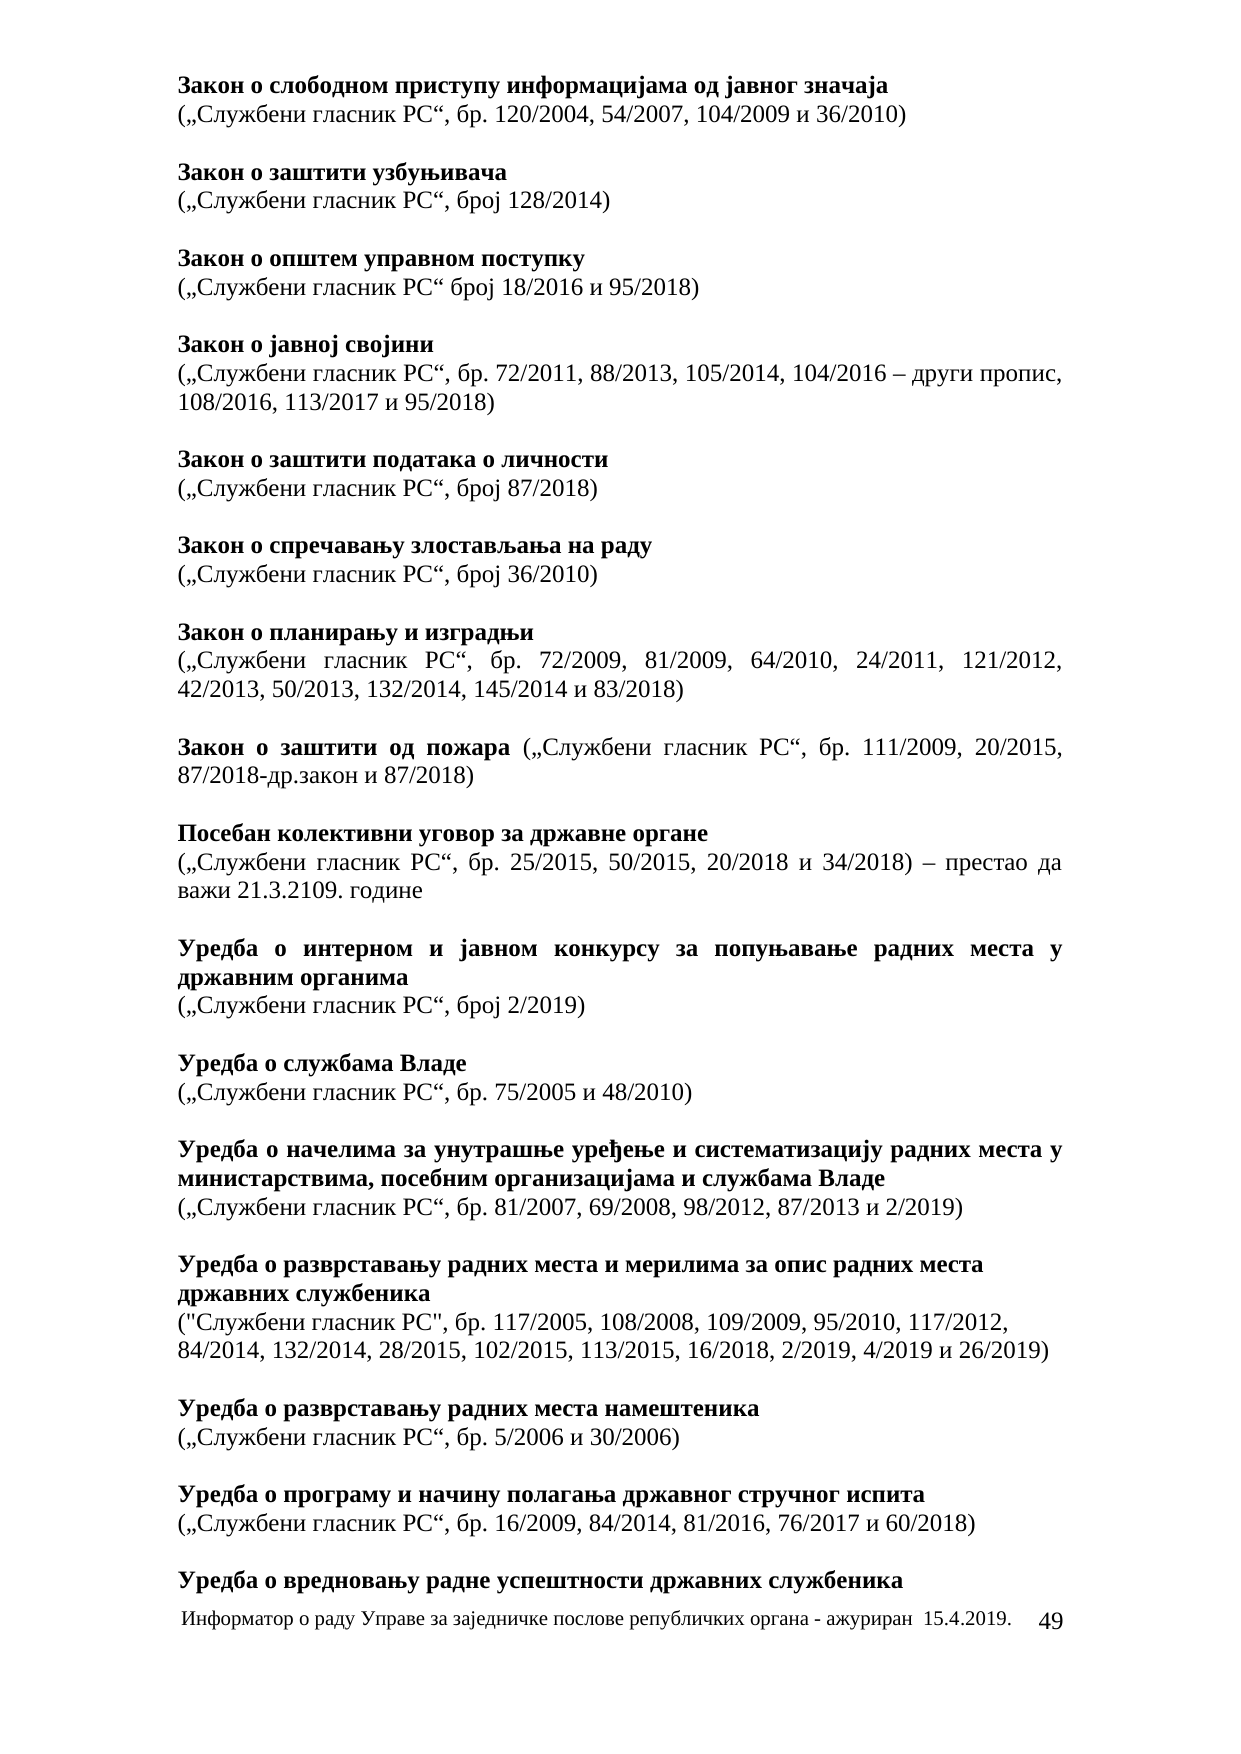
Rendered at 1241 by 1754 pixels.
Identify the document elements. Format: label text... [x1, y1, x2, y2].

text Уредба о начелима за унутрашње уређење и систематизацију радних места у министарствима, посебним организацијама и службама Владе [177, 1134, 1063, 1192]
text („Службени гласник РС“, бр. 72/2011, 88/2013, 105/2014, 104/2016 – други пропис, 108/2016, 113/2017 и 95/2018) [177, 358, 1063, 415]
text Уредба о разврставању радних места и мерилима за опис радних места државних службеника [177, 1249, 1063, 1307]
text („Службени гласник РС“, број 36/2010) [177, 559, 1063, 588]
text („Службени гласник РС“, број 128/2014) [177, 185, 1063, 214]
text Уредба о разврставању радних места намештеника [177, 1393, 1063, 1422]
text („Службени гласник РС“, број 87/2018) [177, 473, 1063, 502]
text Закон о спречавању злостављања на раду [177, 530, 1063, 559]
text („Службени гласник РС“, бр. 16/2009, 84/2014, 81/2016, 76/2017 и 60/2018) [177, 1508, 1063, 1537]
text („Службени гласник РС“, бр. 5/2006 и 30/2006) [177, 1422, 1063, 1450]
text („Службени гласник РС“, бр. 75/2005 и 48/2010) [177, 1077, 1063, 1105]
text („Службени гласник РС“, бр. 120/2004, 54/2007, 104/2009 и 36/2010) [177, 99, 1063, 128]
text Уредба о службама Владе [177, 1048, 1063, 1077]
text Уредба о вредновању радне успештности државних службеника [177, 1565, 1063, 1594]
text („Службени гласник РС“ број 18/2016 и 95/2018) [177, 272, 1063, 300]
text Закон о јавној својини [177, 329, 1063, 358]
text („Службени гласник РС“, бр. 25/2015, 50/2015, 20/2018 и 34/2018) – престао да важи 21.3.2109. године [177, 847, 1063, 904]
text Посебан колективни уговор за државне органе [177, 818, 1063, 847]
text („Службени гласник РС“, бр. 81/2007, 69/2008, 98/2012, 87/2013 и 2/2019) [177, 1192, 1063, 1220]
text („Службени гласник РС“, број 2/2019) [177, 990, 1063, 1019]
text Закон о планирању и изградњи [177, 617, 1063, 645]
text Закон о заштити података о личности [177, 444, 1063, 473]
text Закон о заштити од пожара („Службени гласник РС“, бр. 111/2009, 20/2015, 87/2018-др.закон и 87/2018) [177, 732, 1063, 789]
text Уредба о програму и начину полагања државног стручног испита [177, 1479, 1063, 1508]
text („Службени гласник РС“, бр. 72/2009, 81/2009, 64/2010, 24/2011, 121/2012, 42/2013, 50/2013, 132/2014, 145/2014 и 83/2018) [177, 645, 1063, 703]
text Закон о слободном приступу информацијама од јавног значаја [177, 70, 1063, 99]
text Закон о општем управном поступку [177, 243, 1063, 272]
text Закон о заштити узбуњивача [177, 157, 1063, 185]
text Уредба о интерном и јавном конкурсу за попуњавање радних места у државним органима [177, 933, 1063, 990]
text ("Службени гласник РС", бр. 117/2005, 108/2008, 109/2009, 95/2010, 117/2012, 84/2014, 132/2014, 28/2015, 102/2015, 113/2015, 16/2018, 2/2019, 4/2019 и 26/2019) [177, 1307, 1063, 1364]
